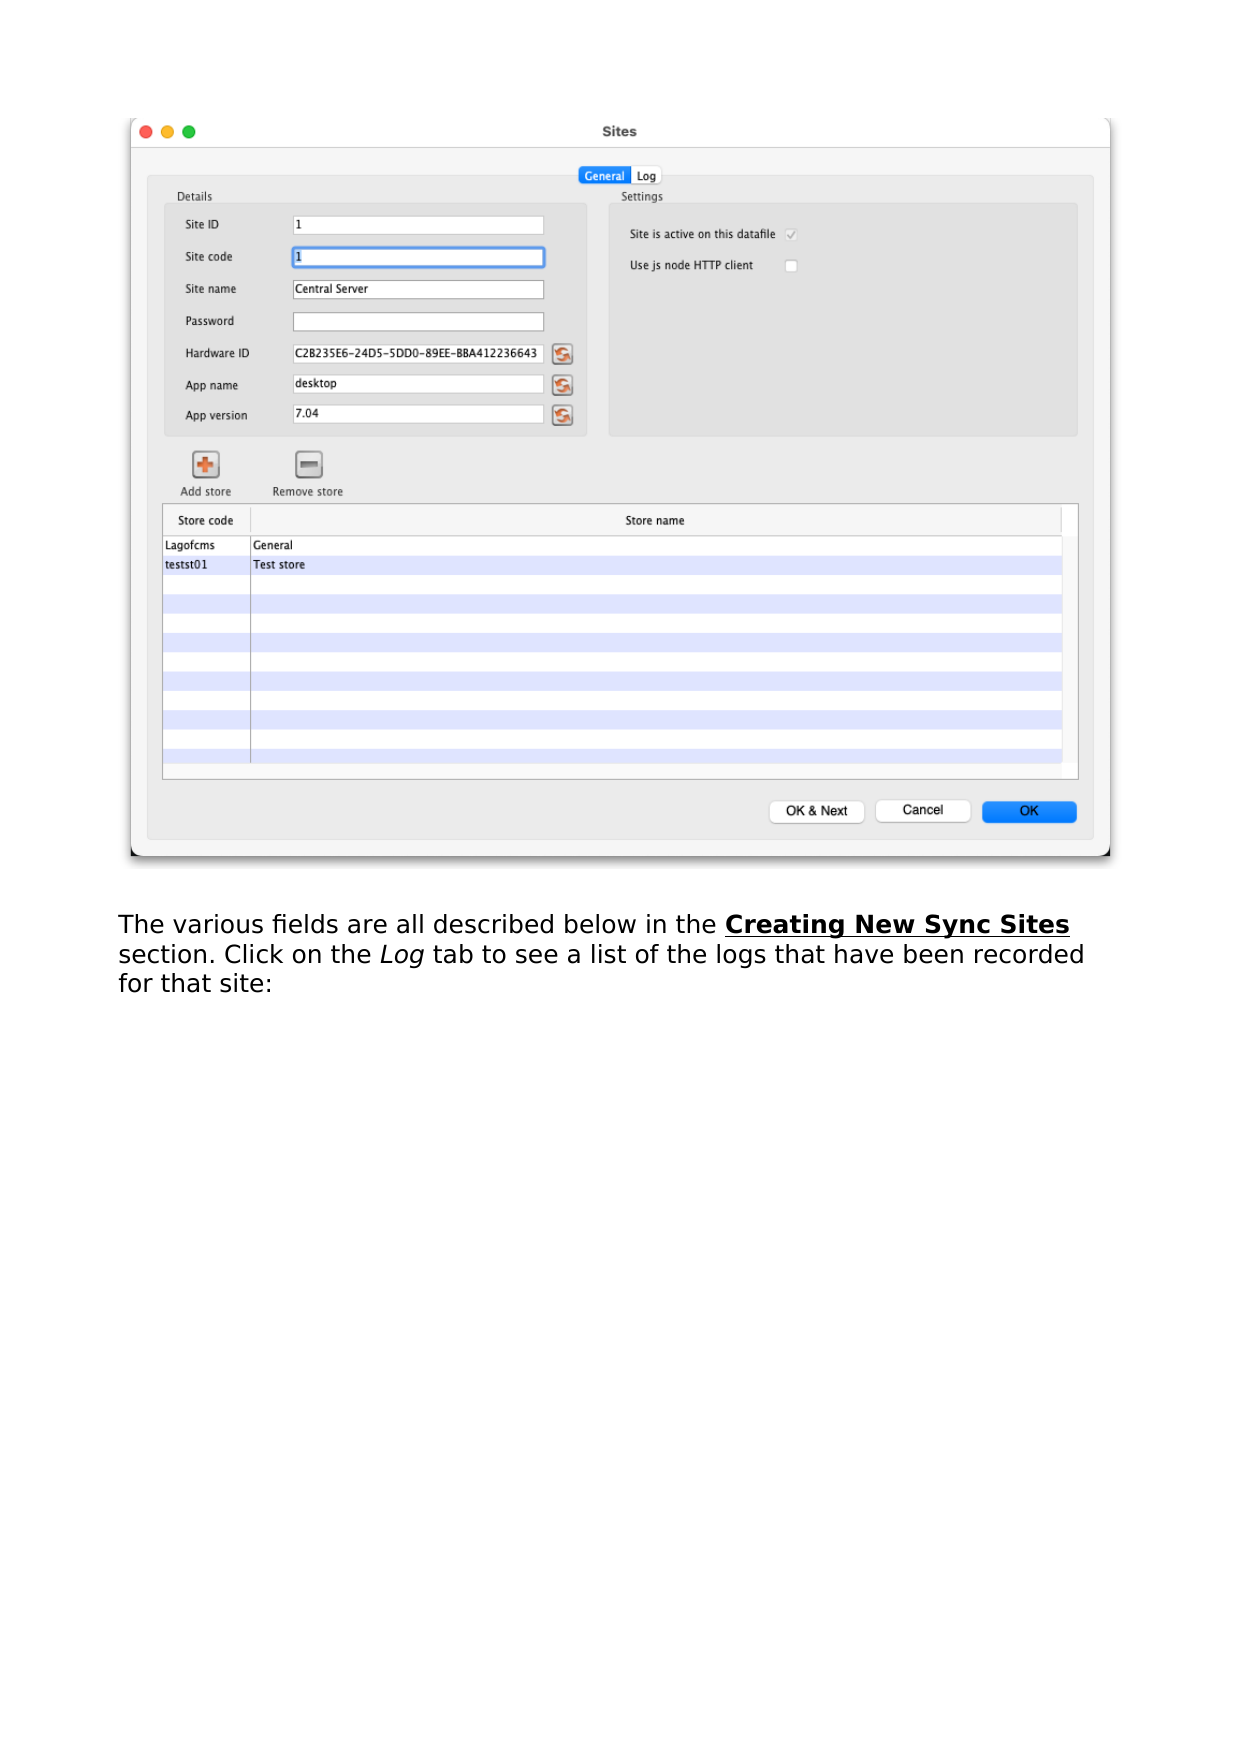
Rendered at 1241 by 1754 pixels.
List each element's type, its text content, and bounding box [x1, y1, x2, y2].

text The various fields are all described below in the Creating New Sync Sites section. Click on the Log tab to see a list of the logs that have been recorded for that site: [118, 911, 1122, 998]
picture [118, 118, 1123, 869]
